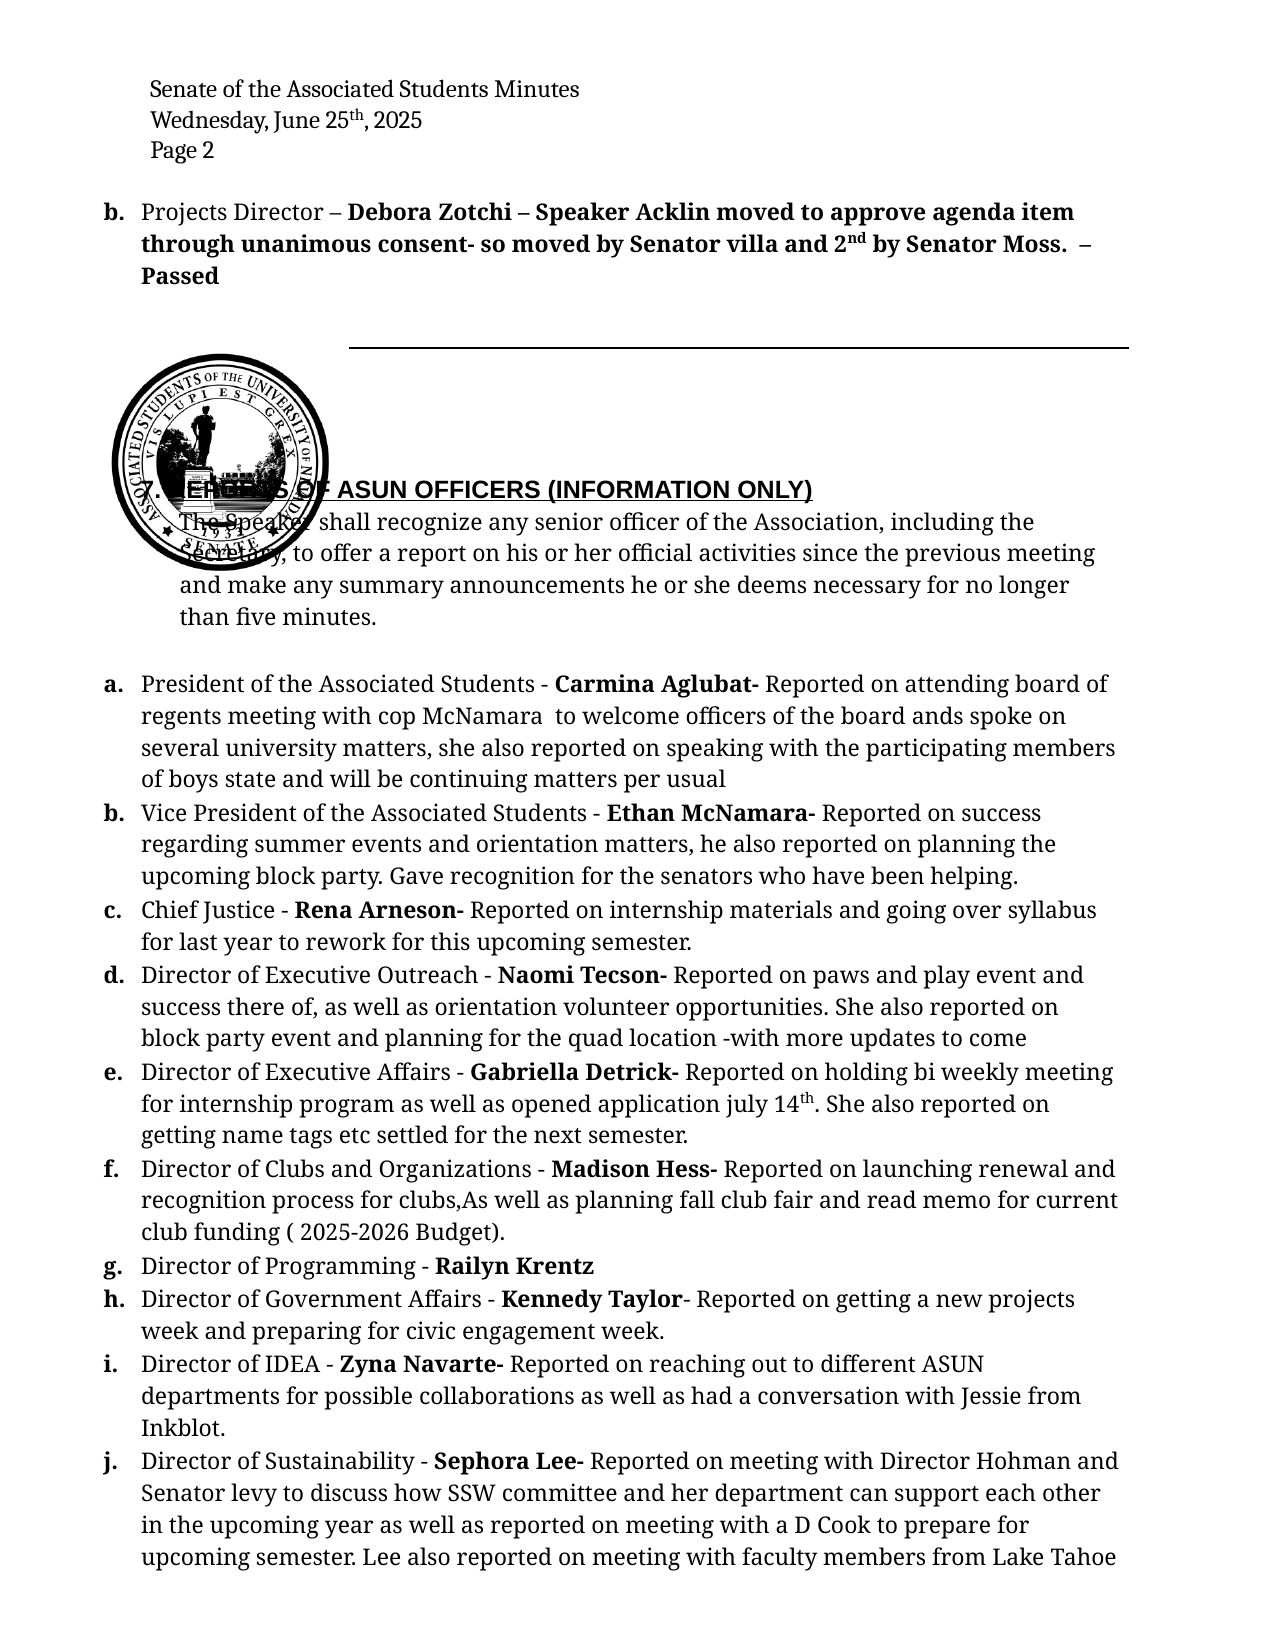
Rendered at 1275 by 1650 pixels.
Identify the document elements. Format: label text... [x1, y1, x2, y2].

list Projects Director – Debora Zotchi – Speaker Acklin moved to approve agenda item through unanimous consent- so moved by Senator villa and 2nd by Senator Moss. – Passed [103, 196, 1124, 291]
list Vice President of the Associated Students - Ethan McNamara- Reported on success regarding summer events and orientation matters, he also reported on planning the upcoming block party. Gave recognition for the senators who have been helping. [103, 797, 1124, 892]
list Director of Clubs and Organizations - Madison Hess- Reported on launching renewal and recognition process for clubs,As well as planning fall club fair and read memo for current club funding ( 2025-2026 Budget). [103, 1153, 1124, 1248]
subtitle 7. REPORTS OF ASUN OFFICERS (INFORMATION ONLY) [323, 475, 1125, 503]
list Director of Sustainability - Sephora Lee- Reported on meeting with Director Hohman and Senator levy to discuss how SSW committee and her department can support each other in the upcoming year as well as reported on meeting with a D Cook to prepare for upcoming semester. Lee also reported on meeting with faculty members from Lake Tahoe [103, 1445, 1124, 1572]
list Director of IDEA - Zyna Navarte- Reported on reaching out to different ASUN departments for possible collaborations as well as had a conversation with Jessie from Inkblot. [103, 1348, 1124, 1443]
list President of the Associated Students - Carmina Aglubat- Reported on attending board of regents meeting with cop McNamara to welcome officers of the board ands spoke on several university matters, she also reported on speaking with the participating members of boys state and will be continuing matters per usual [103, 668, 1124, 794]
list Director of Programming - Railyn Krentz [103, 1249, 1124, 1281]
text The Speaker shall recognize any senior officer of the Association, including the Secretary, to offer a report on his or her official activities since the previous meeting and make any summary announcements he or she deems necessary for no longer than five minutes. [178, 505, 1124, 632]
list Director of Executive Affairs - Gabriella Detrick- Reported on holding bi weekly meeting for internship program as well as opened application july 14th. She also reported on getting name tags etc settled for the next semester. [103, 1056, 1124, 1151]
list Director of Executive Outreach - Naomi Tecson- Reported on paws and play event and success there of, as well as orientation volunteer opportunities. She also reported on block party event and planning for the quad location -with more updates to come [103, 959, 1124, 1054]
list Chief Justice - Rena Arneson- Reported on internship materials and going over syllabus for last year to rework for this upcoming semester. [103, 893, 1124, 957]
list Director of Government Affairs - Kennedy Taylor- Reported on getting a new projects week and preparing for civic engagement week. [103, 1283, 1124, 1346]
